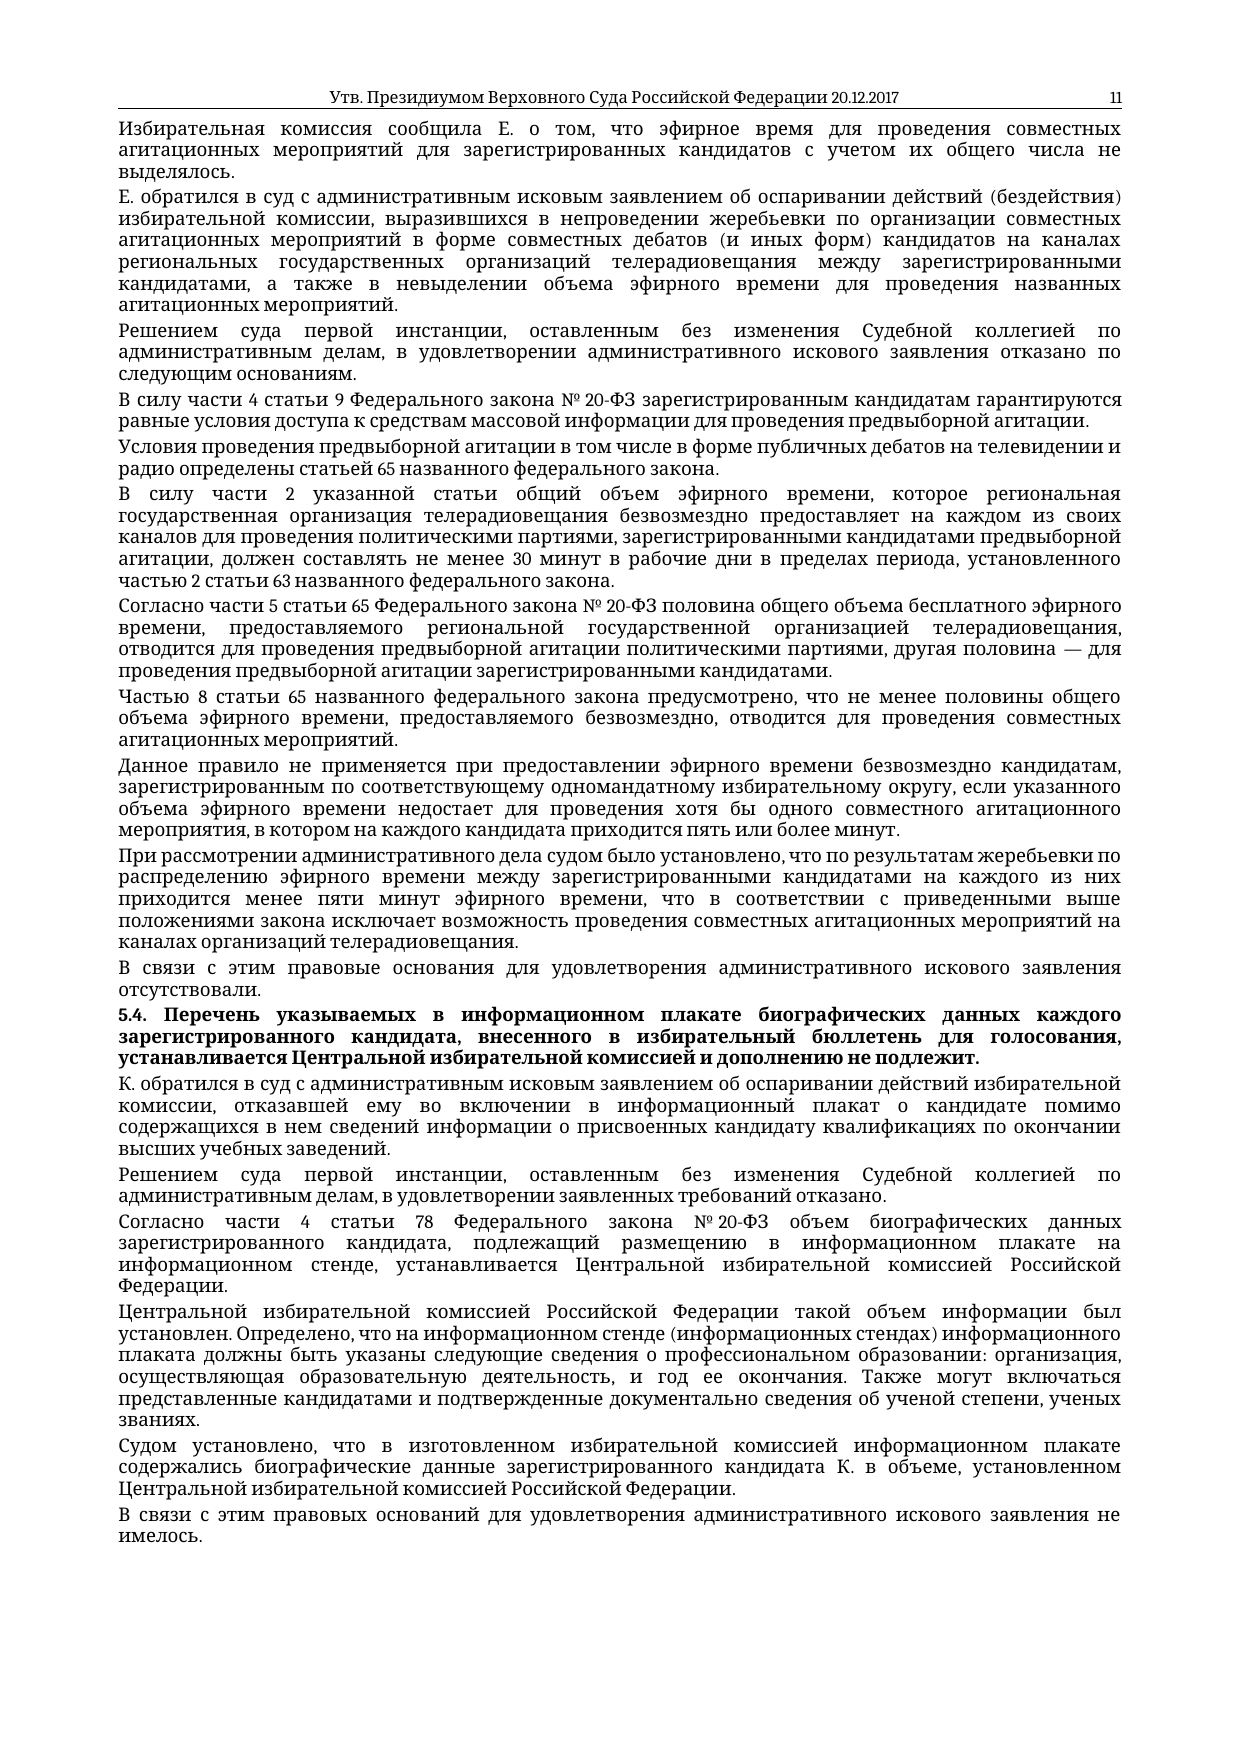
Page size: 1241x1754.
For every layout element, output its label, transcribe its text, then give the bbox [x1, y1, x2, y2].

text Е. обратился в суд с административным исковым заявлением об оспаривании действий (бездействия) избирательной комиссии, выразившихся в непроведении жеребьевки по организации совместных агитационных мероприятий в форме совместных дебатов (и иных форм) кандидатов на каналах региональных государственных организаций телерадиовещания между зарегистрированными кандидатами, а также в невыделении объема эфирного времени для проведения названных агитационных мероприятий. [118, 187, 1122, 316]
text В силу части 2 указанной статьи общий объем эфирного времени, которое региональная государственная организация телерадиовещания безвозмездно предоставляет на каждом из своих каналов для проведения политическими партиями, зарегистрированными кандидатами предвыборной агитации, должен составлять не менее 30 минут в рабочие дни в пределах периода, установленного частью 2 статьи 63 названного федерального закона. [118, 484, 1122, 592]
text Данное правило не применяется при предоставлении эфирного времени безвозмездно кандидатам, зарегистрированным по соответствующему одномандатному избирательному округу, если указанного объема эфирного времени недостает для проведения хотя бы одного совместного агитационного мероприятия, в котором на каждого кандидата приходится пять или более минут. [118, 755, 1122, 841]
text К. обратился в суд с административным исковым заявлением об оспаривании действий избирательной комиссии, отказавшей ему во включении в информационный плакат о кандидате помимо содержащихся в нем сведений информации о присвоенных кандидату квалификациях по окончании высших учебных заведений. [118, 1074, 1122, 1160]
text В силу части 4 статьи 9 Федерального закона № 20-ФЗ зарегистрированным кандидатам гарантируются равные условия доступа к средствам массовой информации для проведения предвыборной агитации. [118, 389, 1122, 432]
text При рассмотрении административного дела судом было установлено, что по результатам жеребьевки по распределению эфирного времени между зарегистрированными кандидатами на каждого из них приходится менее пяти минут эфирного времени, что в соответствии с приведенными выше положениями закона исключает возможность проведения совместных агитационных мероприятий на каналах организаций телерадиовещания. [118, 846, 1122, 953]
text Условия проведения предвыборной агитации в том числе в форме публичных дебатов на телевидении и радио определены статьей 65 названного федерального закона. [118, 437, 1122, 480]
text В связи с этим правовых оснований для удовлетворения административного искового заявления не имелось. [118, 1504, 1122, 1547]
text Судом установлено, что в изготовленном избирательной комиссией информационном плакате содержались биографические данные зарегистрированного кандидата К. в объеме, установленном Центральной избирательной комиссией Российской Федерации. [118, 1435, 1122, 1500]
text Частью 8 статьи 65 названного федерального закона предусмотрено, что не менее половины общего объема эфирного времени, предоставляемого безвозмездно, отводится для проведения совместных агитационных мероприятий. [118, 686, 1122, 751]
text Согласно части 5 статьи 65 Федерального закона № 20-ФЗ половина общего объема бесплатного эфирного времени, предоставляемого региональной государственной организацией телерадиовещания, отводится для проведения предвыборной агитации политическими партиями, другая половина — для проведения предвыборной агитации зарегистрированными кандидатами. [118, 596, 1122, 682]
text Решением суда первой инстанции, оставленным без изменения Судебной коллегией по административным делам, в удовлетворении административного искового заявления отказано по следующим основаниям. [118, 320, 1122, 385]
text Согласно части 4 статьи 78 Федерального закона № 20-ФЗ объем биографических данных зарегистрированного кандидата, подлежащий размещению в информационном плакате на информационном стенде, устанавливается Центральной избирательной комиссией Российской Федерации. [118, 1211, 1122, 1298]
text Избирательная комиссия сообщила Е. о том, что эфирное время для проведения совместных агитационных мероприятий для зарегистрированных кандидатов с учетом их общего числа не выделялось. [118, 118, 1122, 183]
text Центральной избирательной комиссией Российской Федерации такой объем информации был установлен. Определено, что на информационном стенде (информационных стендах) информационного плаката должны быть указаны следующие сведения о профессиональном образовании: организация, осуществляющая образовательную деятельность, и год ее окончания. Также могут включаться представленные кандидатами и подтвержденные документально сведения об ученой степени, ученых званиях. [118, 1302, 1122, 1431]
text В связи с этим правовые основания для удовлетворения административного искового заявления отсутствовали. [118, 957, 1122, 1001]
text 5.4. Перечень указываемых в информационном плакате биографических данных каждого зарегистрированного кандидата, внесенного в избирательный бюллетень для голосования, устанавливается Центральной избирательной комиссией и дополнению не подлежит. [118, 1005, 1122, 1069]
text Решением суда первой инстанции, оставленным без изменения Судебной коллегией по административным делам, в удовлетворении заявленных требований отказано. [118, 1164, 1122, 1207]
